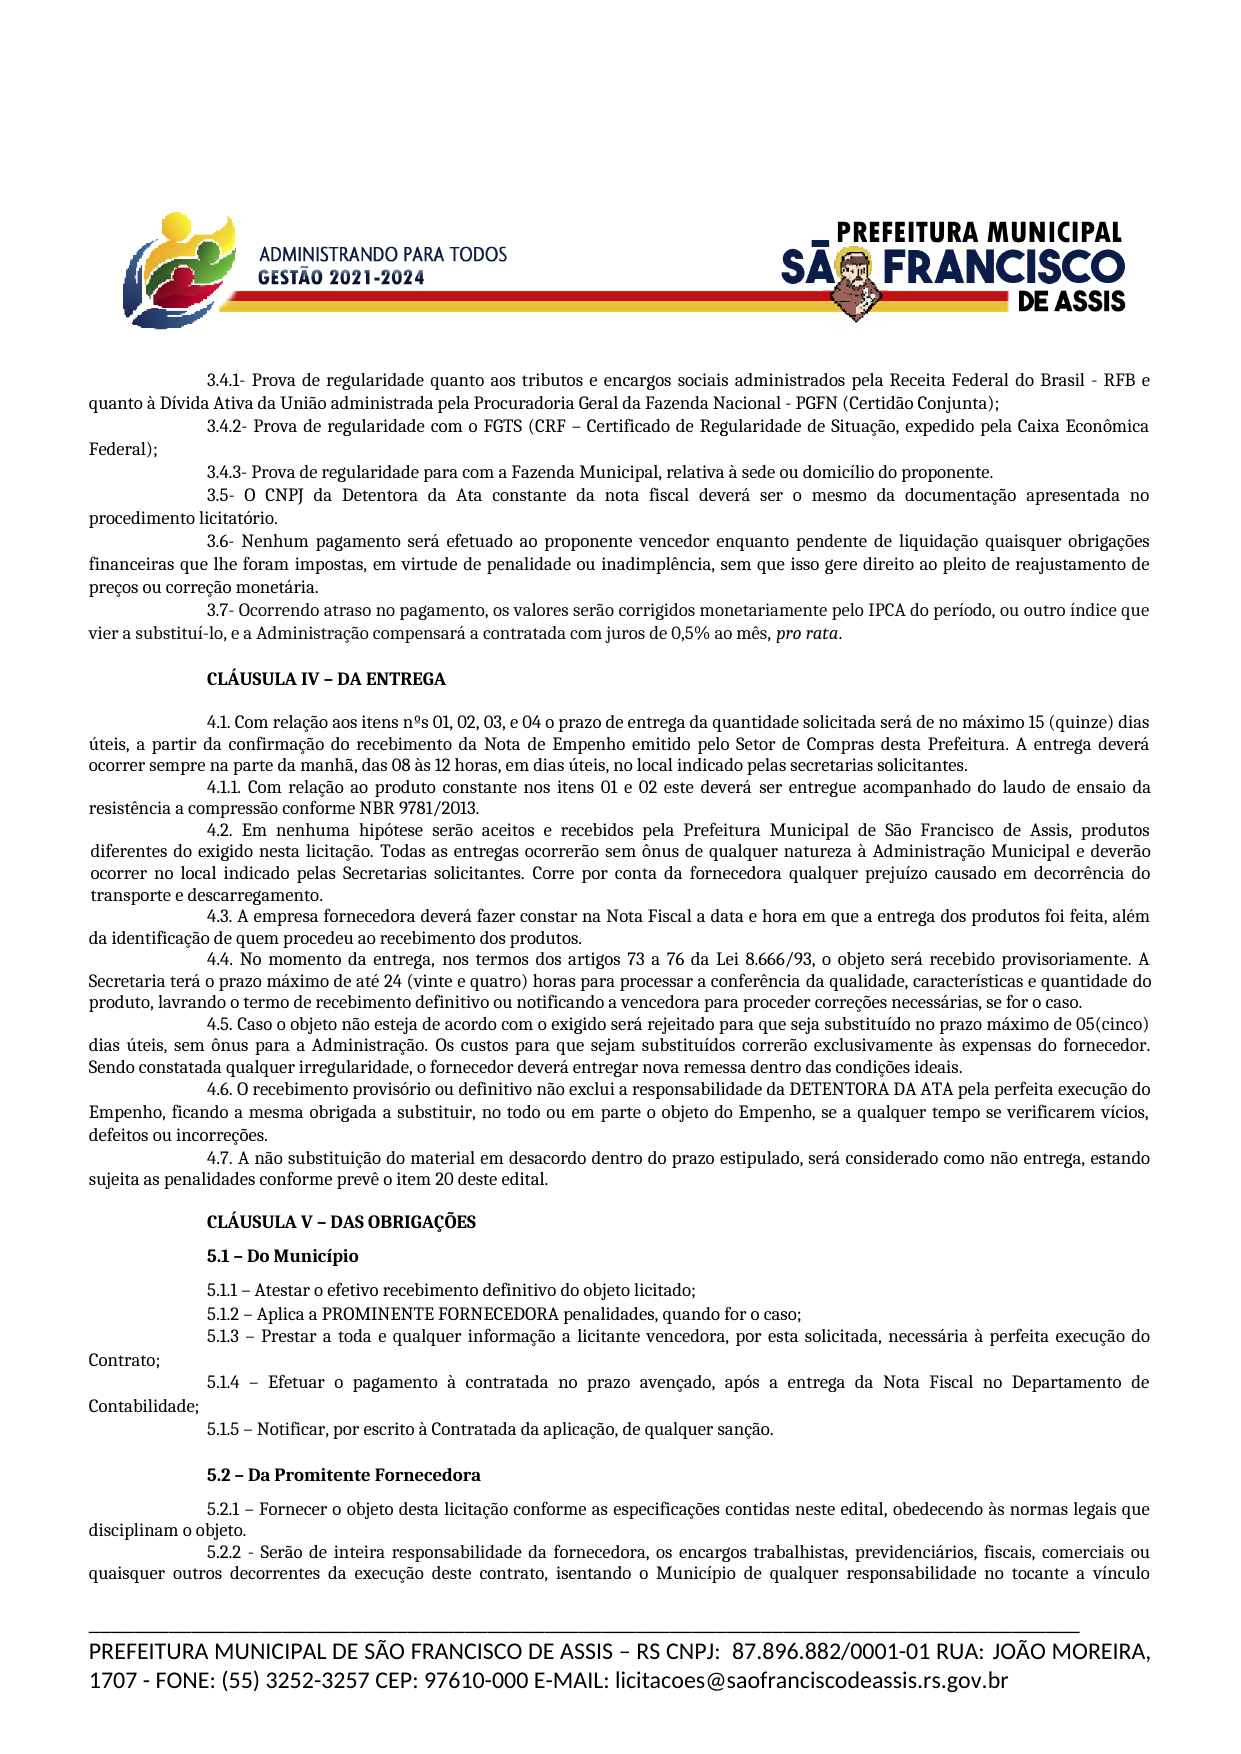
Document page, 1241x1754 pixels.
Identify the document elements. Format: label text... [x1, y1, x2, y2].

text 5.1.5 – Notificar, por escrito à Contratada da aplicação, de qualquer sanção. [89, 1418, 1152, 1440]
text 3.4.1- Prova de regularidade quanto aos tributos e encargos sociais administrados pela Receita Federal do Brasil - RFB e quanto à Dívida Ativa da União administrada pela Procuradoria Geral da Fazenda Nacional - PGFN (Certidão Conjunta); [89, 369, 1152, 414]
text 4.2. Em nenhuma hipótese serão aceitos e recebidos pela Prefeitura Municipal de São Francisco de Assis, produtos diferentes do exigido nesta licitação. Todas as entregas ocorrerão sem ônus de qualquer natureza à Administração Municipal e deverão ocorrer no local indicado pelas Secretarias solicitantes. Corre por conta da fornecedora qualquer prejuízo causado em decorrência do transporte e descarregamento. [90, 819, 1152, 906]
text 5.2.2 - Serão de inteira responsabilidade da fornecedora, os encargos trabalhistas, previdenciários, fiscais, comerciais ou quaisquer outros decorrentes da execução deste contrato, isentando o Município de qualquer responsabilidade no tocante a vínculo [89, 1541, 1152, 1584]
text 5.2.1 – Fornecer o objeto desta licitação conforme as especificações contidas neste edital, obedecendo às normas legais que disciplinam o objeto. [89, 1498, 1152, 1541]
text 4.5. Caso o objeto não esteja de acordo com o exigido será rejeitado para que seja substituído no prazo máximo de 05(cinco) dias úteis, sem ônus para a Administração. Os custos para que sejam substituídos correrão exclusivamente às expensas do fornecedor. Sendo constatada qualquer irregularidade, o fornecedor deverá entregar nova remessa dentro das condições ideais. [89, 1013, 1152, 1078]
text 4.4. No momento da entrega, nos termos dos artigos 73 a 76 da Lei 8.666/93, o objeto será recebido provisoriamente. A Secretaria terá o prazo máximo de até 24 (vinte e quatro) horas para processar a conferência da qualidade, características e quantidade do produto, lavrando o termo de recebimento definitivo ou notificando a vencedora para proceder correções necessárias, se for o caso. [89, 949, 1152, 1013]
text 3.4.2- Prova de regularidade com o FGTS (CRF – Certificado de Regularidade de Situação, expedido pela Caixa Econômica Federal); [89, 415, 1152, 460]
text 5.1.1 – Atestar o efetivo recebimento definitivo do objeto licitado; [89, 1280, 1152, 1302]
text 3.4.3- Prova de regularidade para com a Fazenda Municipal, relativa à sede ou domicílio do proponente. [89, 461, 1152, 483]
text 5.1.2 – Aplica a PROMINENTE FORNECEDORA penalidades, quando for o caso; [89, 1303, 1152, 1324]
text 3.7- Ocorrendo atraso no pagamento, os valores serão corrigidos monetariamente pelo IPCA do período, ou outro índice que vier a substituí-lo, e a Administração compensará a contratada com juros de 0,5% ao mês, pro rata. [89, 599, 1152, 644]
text 4.1. Com relação aos itens nºs 01, 02, 03, e 04 o prazo de entrega da quantidade solicitada será de no máximo 15 (quinze) dias úteis, a partir da confirmação do recebimento da Nota de Empenho emitido pelo Setor de Compras desta Prefeitura. A entrega deverá ocorrer sempre na parte da manhã, das 08 às 12 horas, em dias úteis, no local indicado pelas secretarias solicitantes. [89, 712, 1152, 776]
text 4.6. O recebimento provisório ou definitivo não exclui a responsabilidade da DETENTORA DA ATA pela perfeita execução do Empenho, ficando a mesma obrigada a substituir, no todo ou em parte o objeto do Empenho, se a qualquer tempo se verificarem vícios, defeitos ou incorreções. [89, 1078, 1152, 1146]
text 4.1.1. Com relação ao produto constante nos itens 01 e 02 este deverá ser entregue acompanhado do laudo de ensaio da resistência a compressão conforme NBR 9781/2013. [89, 776, 1152, 819]
text CLÁUSULA IV – DA ENTREGA [89, 668, 1152, 690]
text 5.1.4 – Efetuar o pagamento à contratada no prazo avençado, após a entrega da Nota Fiscal no Departamento de Contabilidade; [89, 1372, 1152, 1417]
text CLÁUSULA V – DAS OBRIGAÇÕES [89, 1212, 1152, 1233]
text 3.5- O CNPJ da Detentora da Ata constante da nota fiscal deverá ser o mesmo da documentação apresentada no procedimento licitatório. [89, 484, 1152, 529]
text 5.1 – Do Município [89, 1246, 1152, 1267]
text 4.3. A empresa fornecedora deverá fazer constar na Nota Fiscal a data e hora em que a entrega dos produtos foi feita, além da identificação de quem procedeu ao recebimento dos produtos. [89, 906, 1152, 949]
text 5.1.3 – Prestar a toda e qualquer informação a licitante vencedora, por esta solicitada, necessária à perfeita execução do Contrato; [89, 1326, 1152, 1371]
text 3.6- Nenhum pagamento será efetuado ao proponente vencedor enquanto pendente de liquidação quaisquer obrigações financeiras que lhe foram impostas, em virtude de penalidade ou inadimplência, sem que isso gere direito ao pleito de reajustamento de preços ou correção monetária. [89, 530, 1152, 598]
text 5.2 – Da Promitente Fornecedora [89, 1464, 1152, 1486]
text 4.7. A não substituição do material em desacordo dentro do prazo estipulado, será considerado como não entrega, estando sujeita as penalidades conforme prevê o item 20 deste edital. [89, 1147, 1152, 1190]
